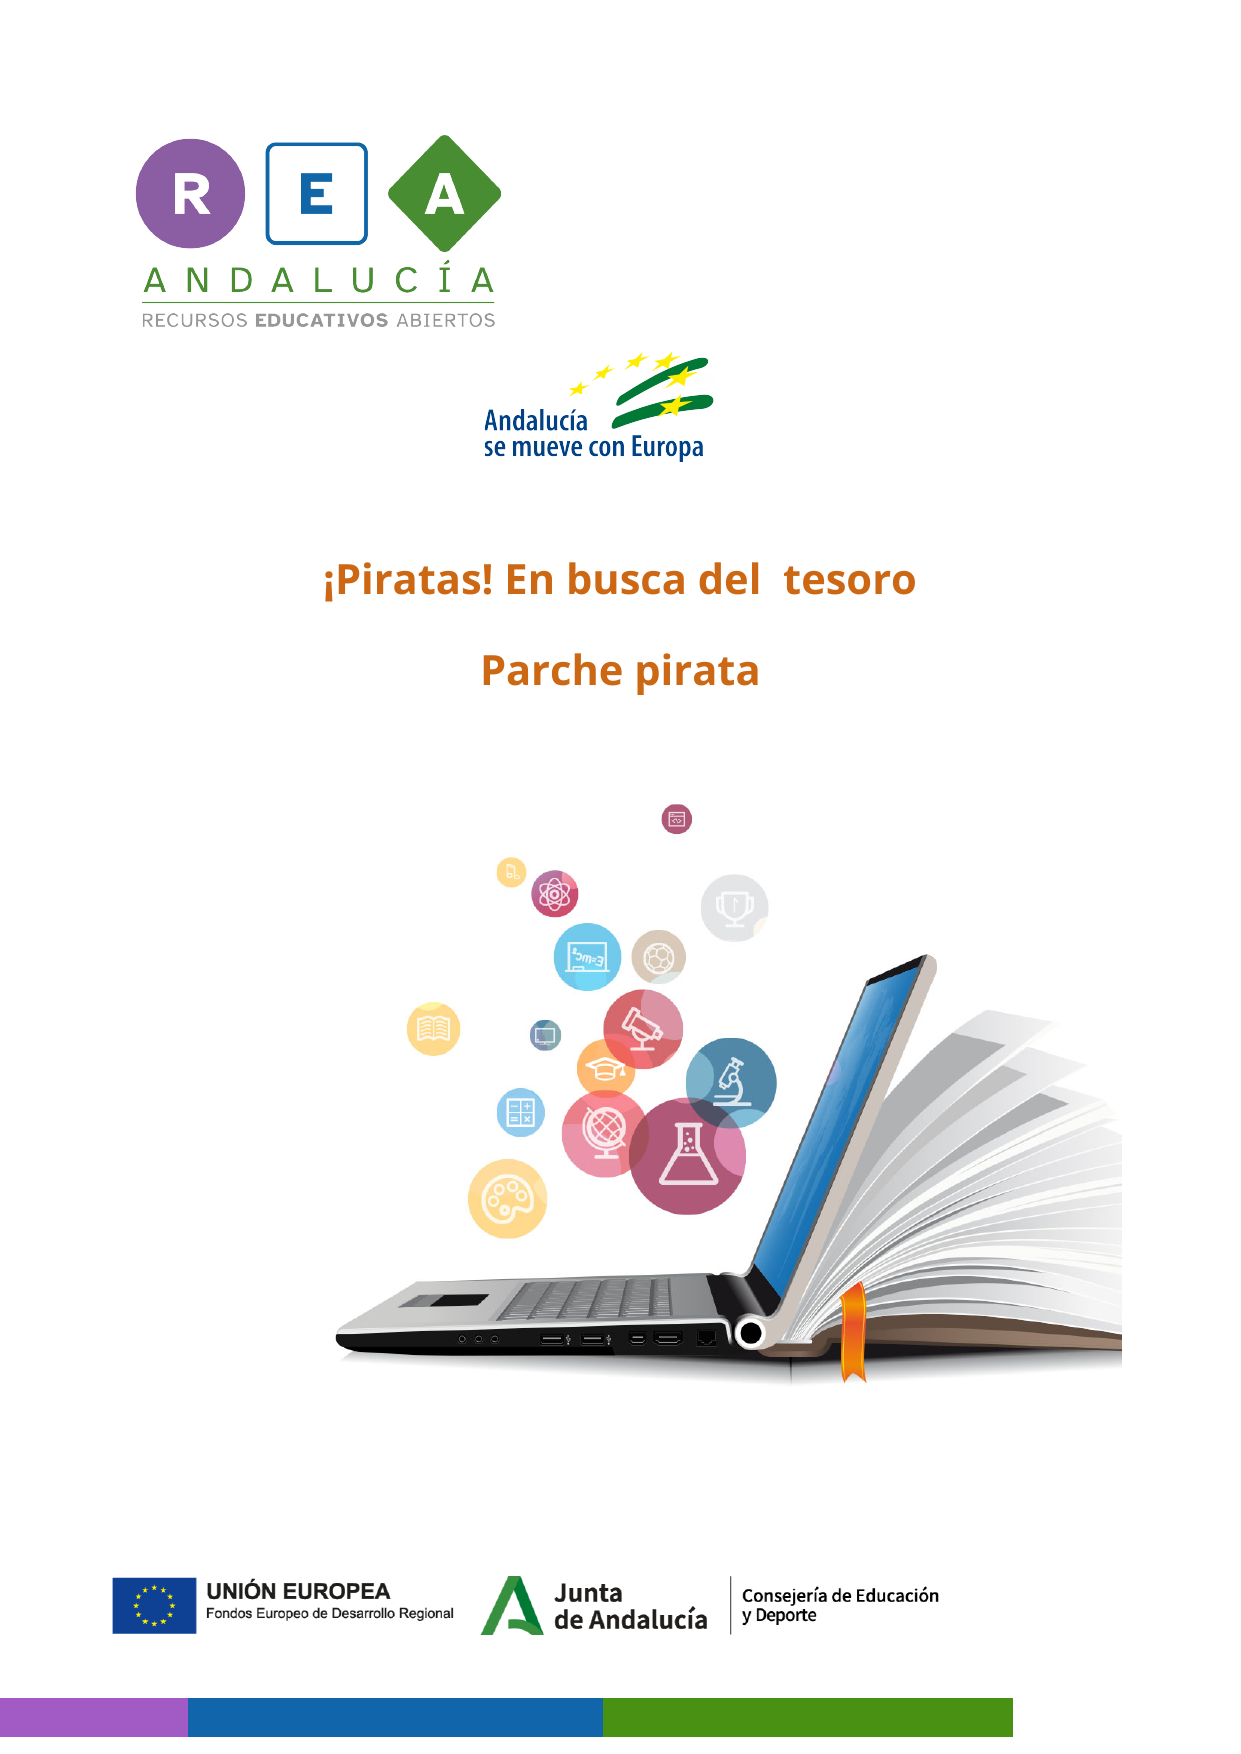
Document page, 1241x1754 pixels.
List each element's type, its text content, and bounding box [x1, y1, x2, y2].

picture [0, 1490, 1013, 1737]
title ¡Piratas! En busca del tesoro [118, 550, 1122, 607]
picture [118, 118, 715, 462]
title Parche pirata [118, 640, 1122, 697]
picture [290, 771, 1122, 1414]
